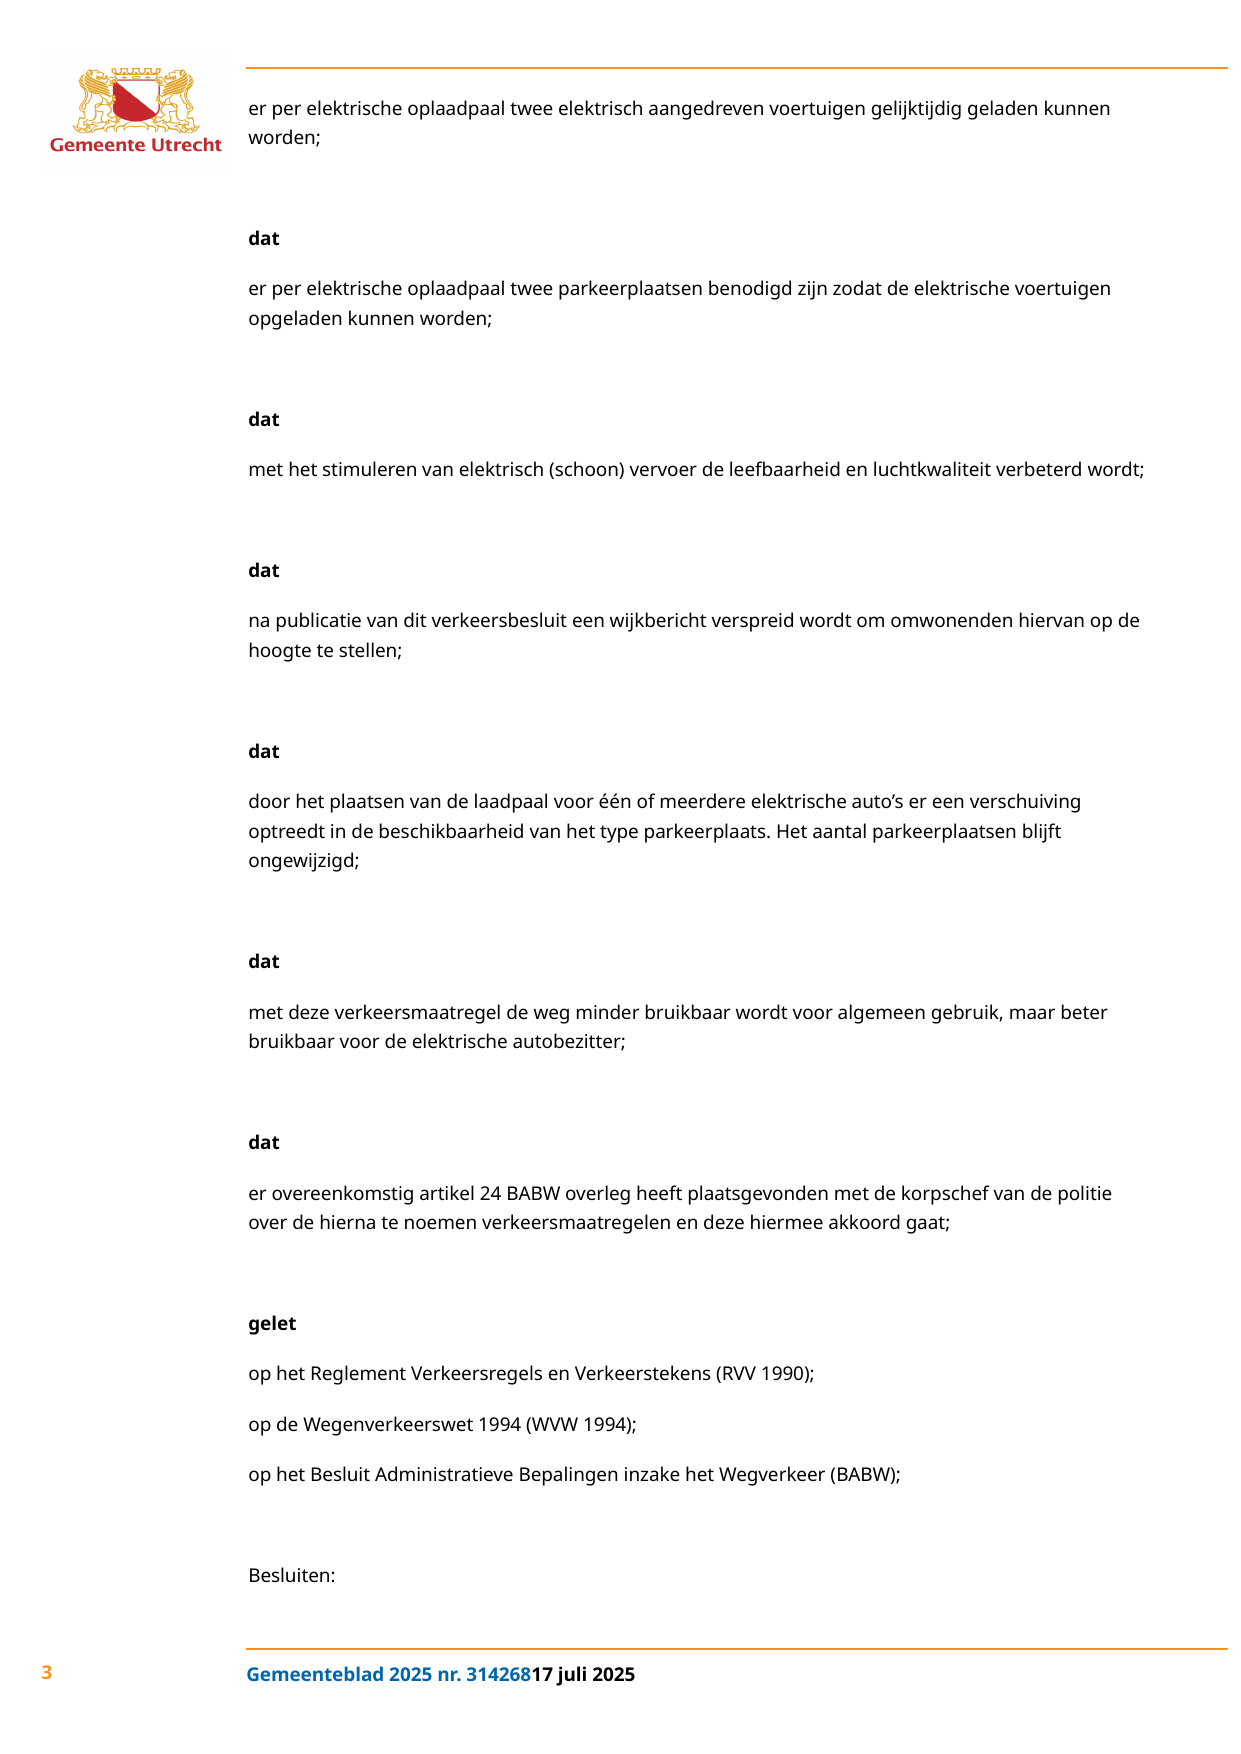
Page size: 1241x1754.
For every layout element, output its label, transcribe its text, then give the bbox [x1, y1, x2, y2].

text dat [248, 406, 1152, 432]
text dat [248, 557, 1152, 583]
text dat [248, 948, 1152, 974]
text op de Wegenverkeerswet 1994 (WVW 1994); [248, 1411, 1152, 1437]
text met het stimuleren van elektrisch (schoon) vervoer de leefbaarheid en luchtkwaliteit verbeterd wordt; [248, 456, 1152, 482]
text dat [248, 738, 1152, 764]
text er per elektrische oplaadpaal twee elektrisch aangedreven voertuigen gelijktijdig geladen kunnen worden; [248, 95, 1152, 150]
text dat [248, 225, 1152, 251]
text door het plaatsen van de laadpaal voor één of meerdere elektrische auto’s er een verschuiving optreedt in de beschikbaarheid van het type parkeerplaats. Het aantal parkeerplaatsen blijft ongewijzigd; [248, 788, 1152, 873]
text Besluiten: [248, 1562, 1152, 1588]
text op het Reglement Verkeersregels en Verkeerstekens (RVV 1990); [248, 1361, 1152, 1386]
text dat [248, 1129, 1152, 1155]
text na publicatie van dit verkeersbesluit een wijkbericht verspreid wordt om omwonenden hiervan op de hoogte te stellen; [248, 608, 1152, 663]
text met deze verkeersmaatregel de weg minder bruikbaar wordt voor algemeen gebruik, maar beter bruikbaar voor de elektrische autobezitter; [248, 999, 1152, 1054]
text er per elektrische oplaadpaal twee parkeerplaatsen benodigd zijn zodat de elektrische voertuigen opgeladen kunnen worden; [248, 276, 1152, 331]
text er overeenkomstig artikel 24 BABW overleg heeft plaatsgevonden met de korpschef van de politie over de hierna te noemen verkeersmaatregelen en deze hiermee akkoord gaat; [248, 1180, 1152, 1235]
text op het Besluit Administratieve Bepalingen inzake het Wegverkeer (BABW); [248, 1461, 1152, 1487]
picture [41, 47, 231, 172]
text gelet [248, 1310, 1152, 1336]
